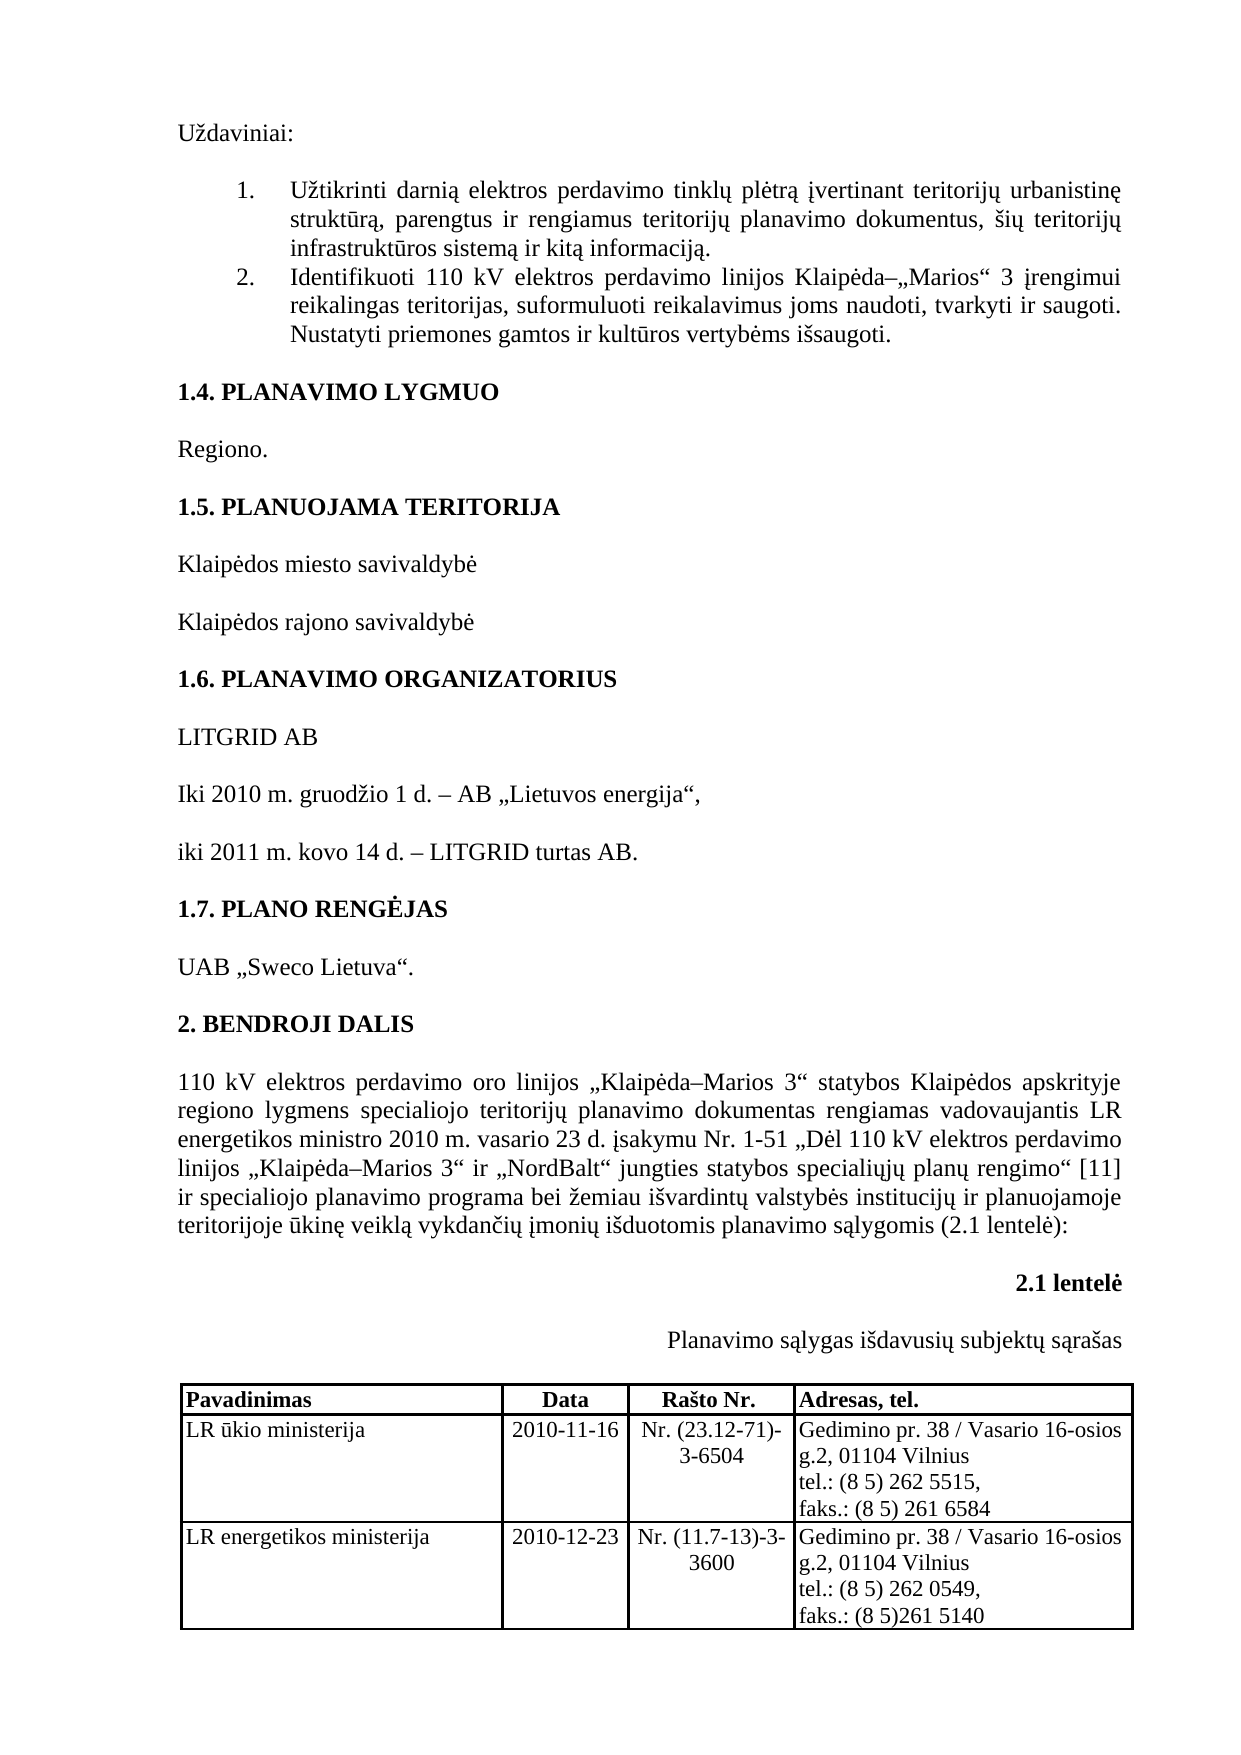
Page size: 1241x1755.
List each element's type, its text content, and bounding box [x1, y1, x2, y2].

text 2. Identifikuoti 110 kV elektros perdavimo linijos Klaipėda–„Marios“ 3 įrengimui reikalingas teritorijas, suformuluoti reikalavimus joms naudoti, tvarkyti ir saugoti. Nustatyti priemones gamtos ir kultūros vertybėms išsaugoti. [236, 262, 1122, 348]
text LITGRID AB [177, 722, 1122, 751]
text Uždaviniai: [177, 118, 1122, 147]
text Regiono. [177, 434, 1122, 463]
text Klaipėdos rajono savivaldybė [177, 607, 1122, 636]
table_cell LR ūkio ministerija [183, 1416, 501, 1521]
text 1.6. PLANAVIMO ORGANIZATORIUS [177, 664, 1122, 693]
text 1.4. PLANAVIMO LYGMUO [177, 377, 1122, 406]
table_cell 2010-11-16 [504, 1416, 627, 1521]
text UAB „Sweco Lietuva“. [177, 952, 1122, 981]
text Klaipėdos miesto savivaldybė [177, 549, 1122, 578]
text 2.1 lentelė [177, 1268, 1122, 1297]
text iki 2011 m. kovo 14 d. – LITGRID turtas AB. [177, 837, 1122, 866]
text 1.5. PLANUOJAMA TERITORIJA [177, 492, 1122, 521]
text 1.7. PLANO RENGĖJAS [177, 894, 1122, 923]
text Planavimo sąlygas išdavusių subjektų sąrašas [177, 1326, 1122, 1354]
text 1. Užtikrinti darnią elektros perdavimo tinklų plėtrą įvertinant teritorijų urbanistinę struktūrą, parengtus ir rengiamus teritorijų planavimo dokumentus, šių teritorijų infrastruktūros sistemą ir kitą informaciją. [236, 176, 1122, 262]
table_cell Nr. (11.7-13)-3-3600 [630, 1523, 793, 1628]
text Iki 2010 m. gruodžio 1 d. – AB „Lietuvos energija“, [177, 779, 1122, 808]
table_cell Nr. (23.12-71)-3-6504 [630, 1416, 793, 1521]
text 2. BENDROJI DALIS [177, 1009, 1122, 1038]
table_cell LR energetikos ministerija [183, 1523, 501, 1628]
table_cell 2010-12-23 [504, 1523, 627, 1628]
text 110 kV elektros perdavimo oro linijos „Klaipėda–Marios 3“ statybos Klaipėdos apskrityje regiono lygmens specialiojo teritorijų planavimo dokumentas rengiamas vadovaujantis LR energetikos ministro 2010 m. vasario 23 d. įsakymu Nr. 1-51 „Dėl 110 kV elektros perdavimo linijos „Klaipėda–Marios 3“ ir „NordBalt“ jungties statybos specialiųjų planų rengimo“ [11] ir specialiojo planavimo programa bei žemiau išvardintų valstybės institucijų ir planuojamoje teritorijoje ūkinę veiklą vykdančių įmonių išduotomis planavimo sąlygomis (2.1 lentelė): [177, 1067, 1122, 1239]
